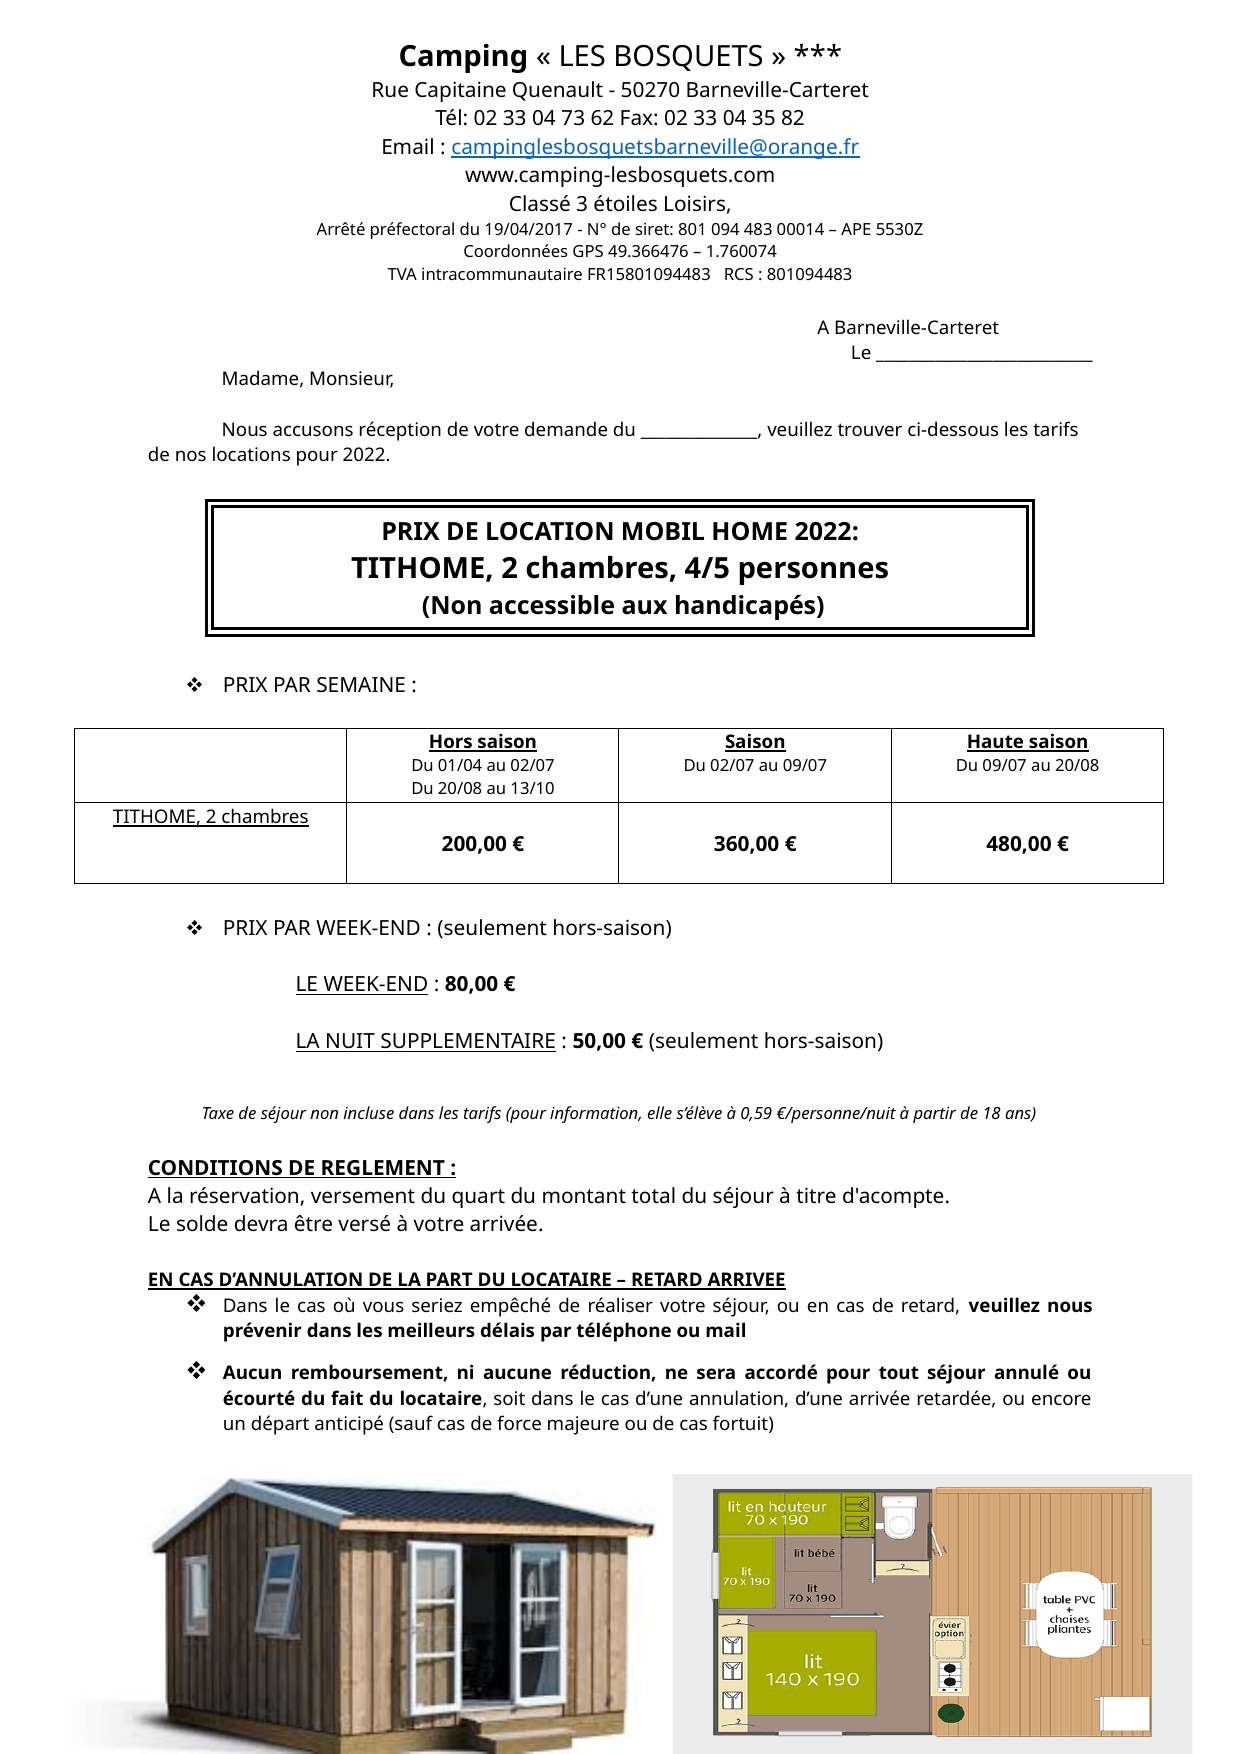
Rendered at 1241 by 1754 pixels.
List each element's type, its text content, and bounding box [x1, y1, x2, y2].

text CONDITIONS DE REGLEMENT : [148, 1153, 1092, 1181]
table_cell TITHOME, 2 chambres [75, 803, 346, 883]
table_cell 360,00 € [619, 803, 891, 883]
table_header Saison Du 02/07 au 09/07 [619, 729, 891, 802]
text EN CAS D’ANNULATION DE LA PART DU LOCATAIRE – RETARD ARRIVEE [148, 1266, 1092, 1292]
table_header Haute saison Du 09/07 au 20/08 [892, 729, 1163, 802]
text Nous accusons réception de votre demande du ______________, veuillez trouver ci-dessous les tarifs de nos locations pour 2022. [148, 416, 1092, 467]
picture [10, 1474, 1193, 1754]
list Aucun remboursement, ni aucune réduction, ne sera accordé pour tout séjour annulé ou écourté du fait du locataire, soit dans le cas d’une annulation, d’une arrivée retardée, ou encore un départ anticipé (sauf cas de force majeure ou de cas fortuit) [185, 1360, 1092, 1436]
table_header [75, 729, 346, 802]
table_cell 480,00 € [892, 803, 1163, 883]
table_header Hors saison Du 01/04 au 02/07 Du 20/08 au 13/10 [347, 729, 618, 802]
text Le __________________________ [148, 340, 1092, 365]
list PRIX PAR SEMAINE : [185, 671, 1092, 699]
text Le solde devra être versé à votre arrivée. [148, 1209, 1092, 1238]
text A Barneville-Carteret [148, 314, 1092, 340]
text A la réservation, versement du quart du montant total du séjour à titre d'acompte. [148, 1181, 1092, 1209]
text LE WEEK-END : 80,00 € [295, 969, 1092, 998]
table_cell 200,00 € [347, 803, 618, 883]
list Dans le cas où vous seriez empêché de réaliser votre séjour, ou en cas de retard, veuillez nous prévenir dans les meilleurs délais par téléphone ou mail [185, 1292, 1092, 1343]
table_header PRIX DE LOCATION MOBIL HOME 2022: TITHOME, 2 chambres, 4/5 personnes (Non accessible aux handicapés) [210, 502, 1030, 627]
text Madame, Monsieur, [148, 365, 1092, 391]
text LA NUIT SUPPLEMENTAIRE : 50,00 € (seulement hors-saison) [221, 1026, 1092, 1055]
list PRIX PAR WEEK-END : (seulement hors-saison) [185, 913, 1092, 941]
text Taxe de séjour non incluse dans les tarifs (pour information, elle s’élève à 0,59 €/personne/nuit à partir de 18 ans) [148, 1102, 1092, 1124]
